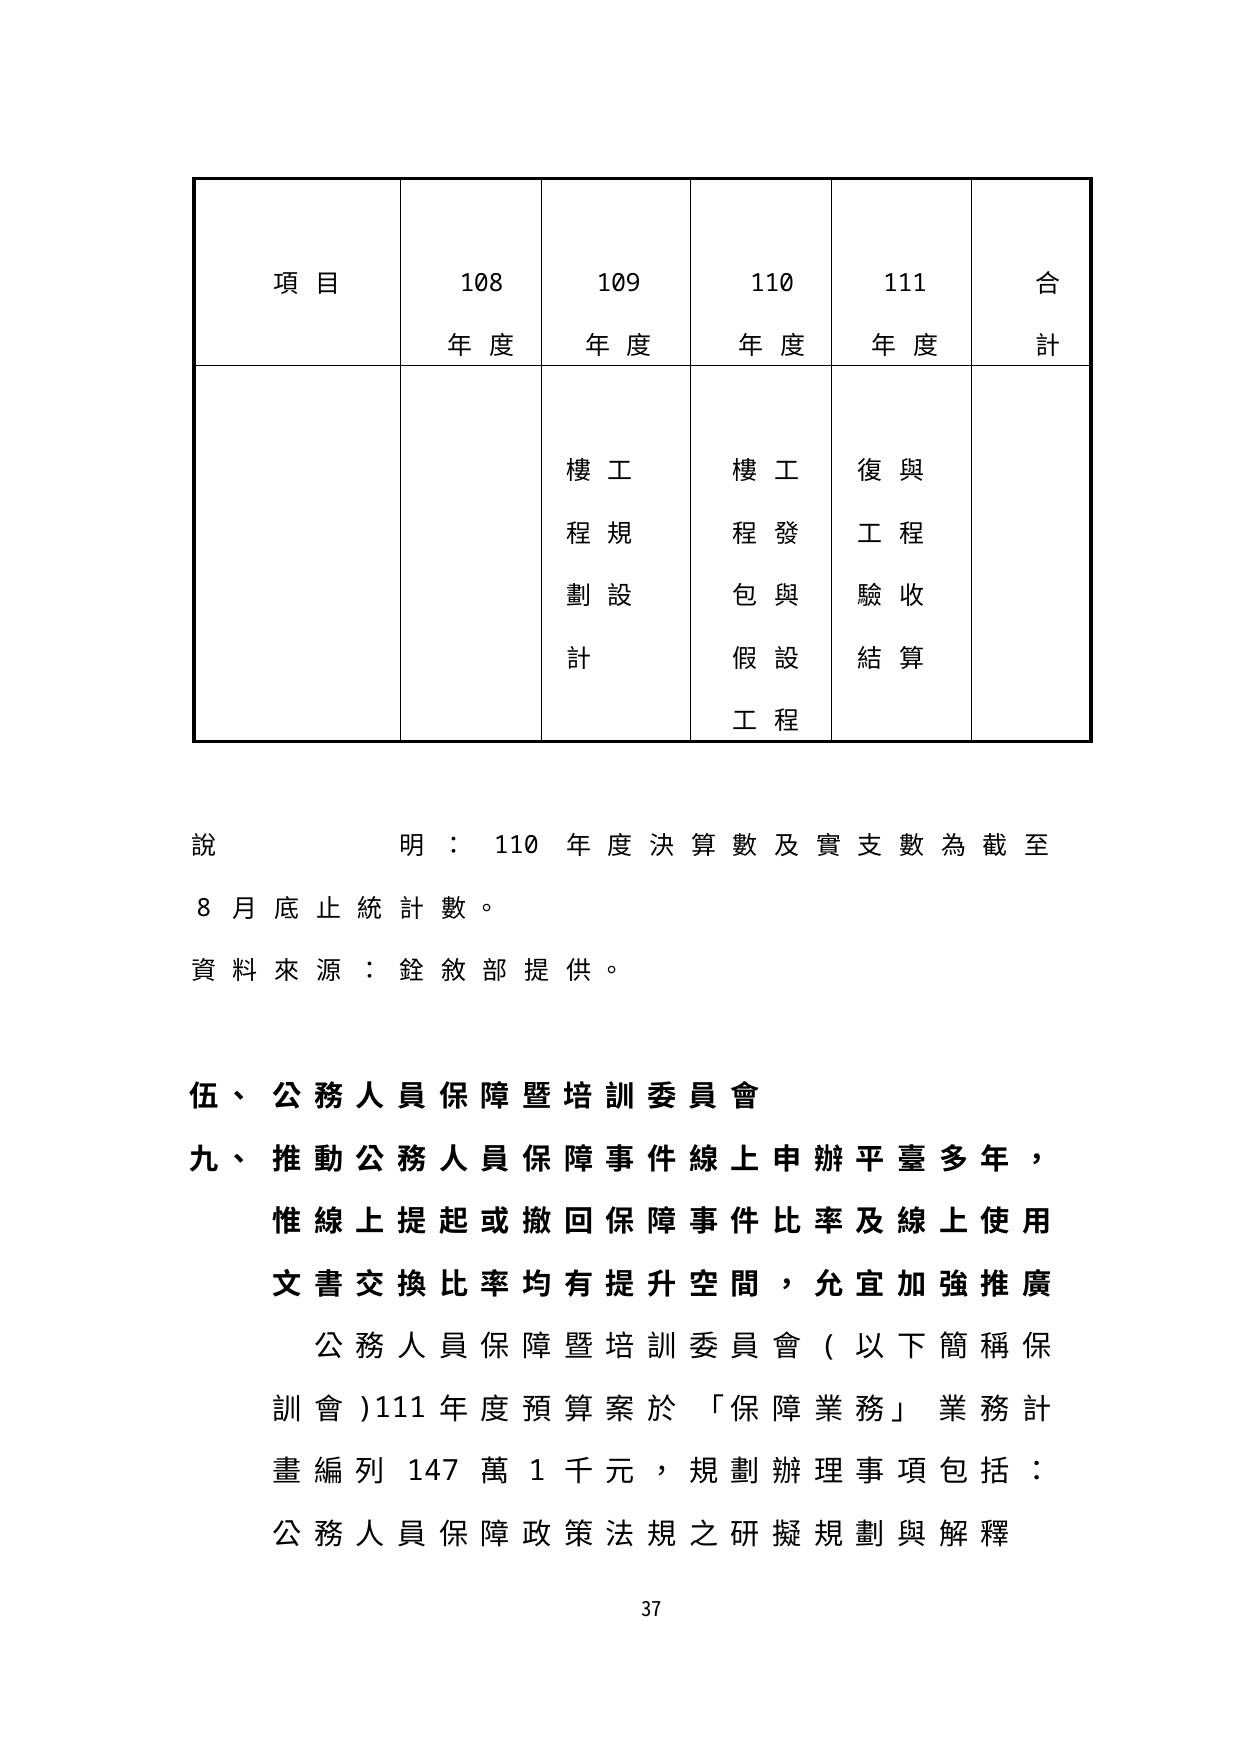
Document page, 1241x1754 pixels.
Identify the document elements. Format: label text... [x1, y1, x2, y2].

table_header 110年度 [691, 180, 831, 365]
table_cell 樓工程規劃設計 [542, 366, 690, 740]
text 資料來源：銓敘部提供。 [183, 927, 1058, 990]
text 九、推動公務人員保障事件線上申辦平臺多年，惟線上提起或撤回保障事件比率及線上使用文書交換比率均有提升空間，允宜加強推廣 [183, 1115, 1058, 1302]
table_header 108年度 [401, 180, 541, 365]
table_header 合計 [972, 180, 1089, 365]
table_header 項目 [196, 180, 400, 365]
table_cell [196, 366, 400, 740]
table_cell 復與工程驗收結算 [832, 366, 971, 740]
text 伍、公務人員保障暨培訓委員會 [183, 1052, 1058, 1115]
table_header 111年度 [832, 180, 971, 365]
table_cell 樓工程發包與假設工程 [691, 366, 831, 740]
text 公務人員保障暨培訓委員會(以下簡稱保訓會)111年度預算案於「保障業務」業務計畫編列147萬1千元，規劃辦理事項包括：公務人員保障政策法規之研擬規劃與解釋 [242, 1302, 1058, 1552]
text 說 明：110年度決算數及實支數為截至8月底止統計數。 [183, 802, 1058, 927]
table_cell [401, 366, 541, 740]
table_cell [972, 366, 1089, 740]
table_header 109年度 [542, 180, 690, 365]
